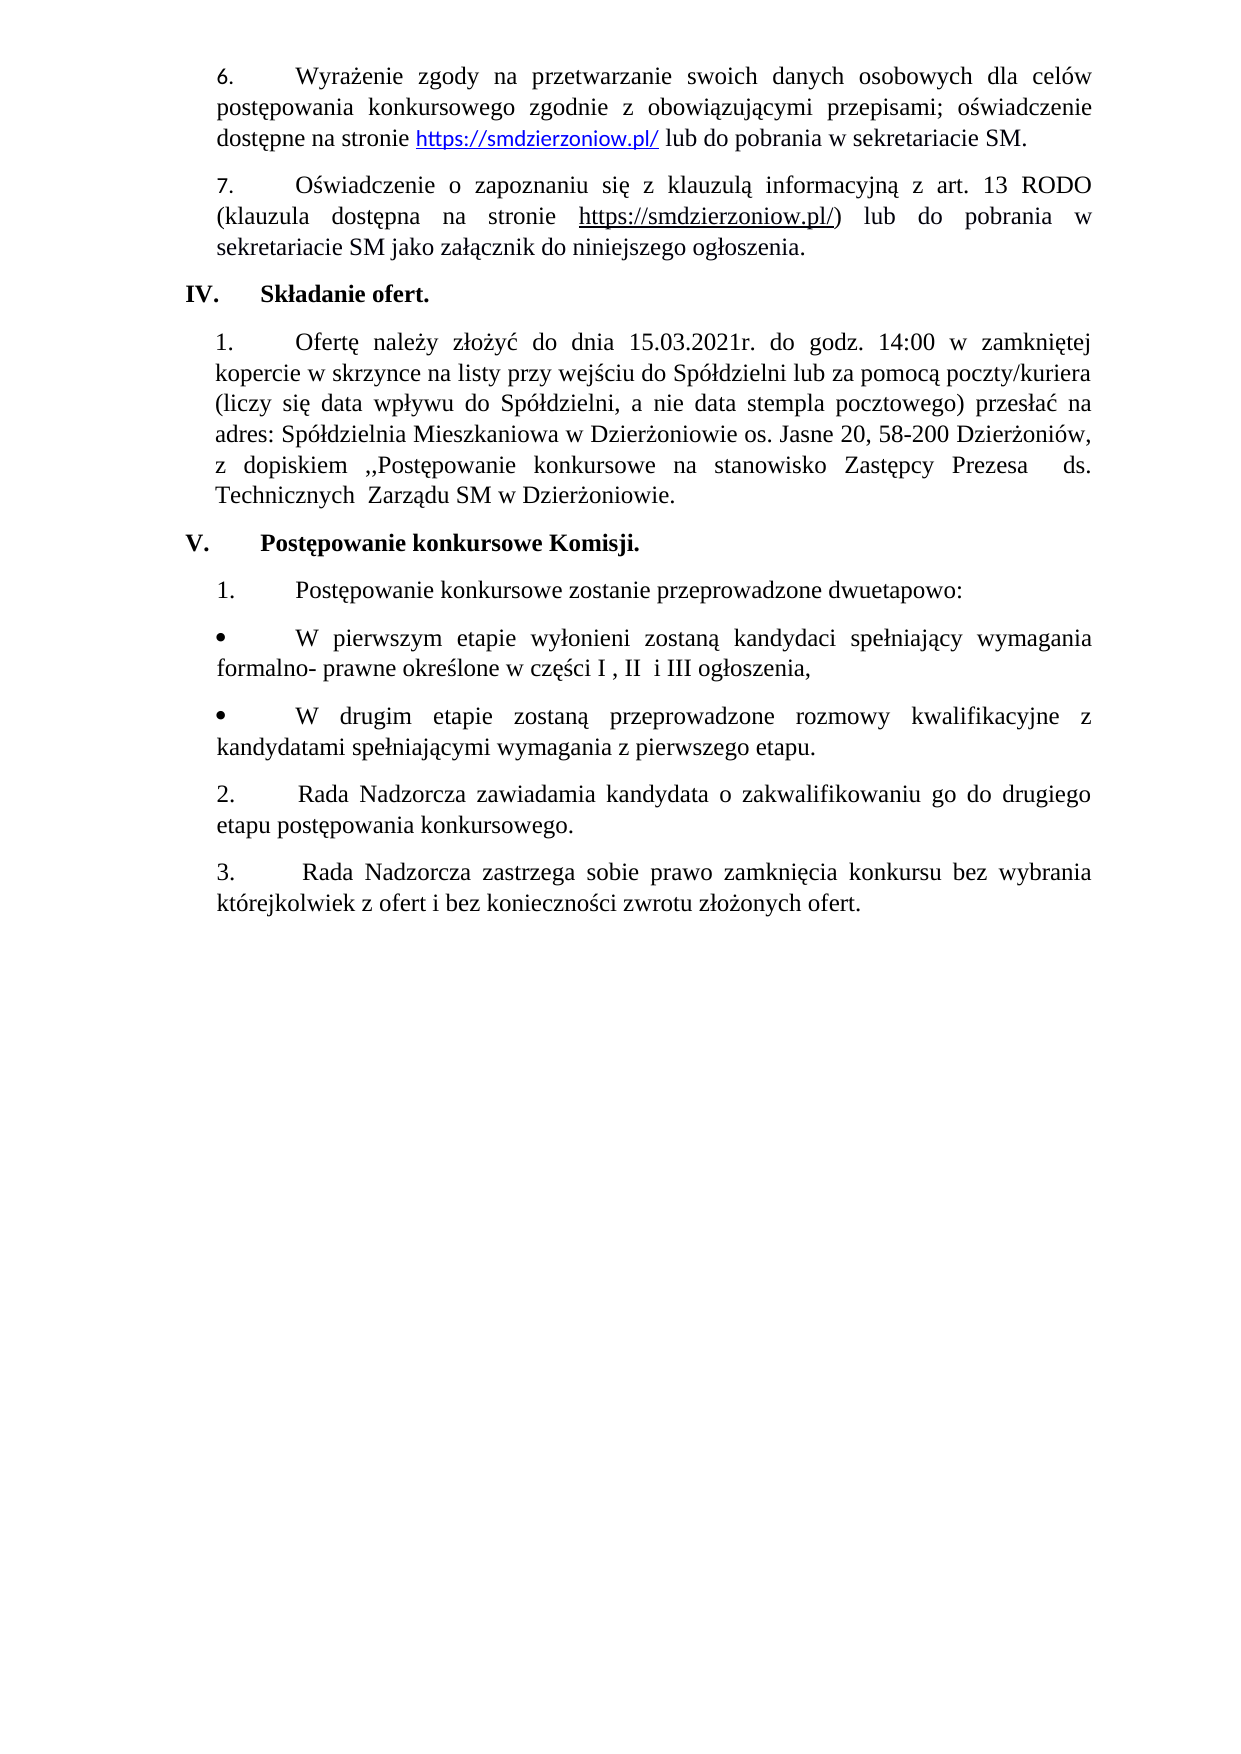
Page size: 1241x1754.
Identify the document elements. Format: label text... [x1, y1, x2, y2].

list W pierwszym etapie wyłonieni zostaną kandydaci spełniający wymagania formalno- prawne określone w części I , II i III ogłoszenia, [216, 623, 1093, 682]
list Postępowanie konkursowe Komisji. [185, 528, 1093, 557]
list Oświadczenie o zapoznaniu się z klauzulą informacyjną z art. 13 RODO (klauzula dostępna na stronie https://smdzierzoniow.pl/) lub do pobrania w sekretariacie SM jako załącznik do niniejszego ogłoszenia. [216, 170, 1093, 261]
list W drugim etapie zostaną przeprowadzone rozmowy kwalifikacyjne z kandydatami spełniającymi wymagania z pierwszego etapu. [216, 701, 1093, 760]
list Postępowanie konkursowe zostanie przeprowadzone dwuetapowo: [216, 575, 1093, 604]
list 2. Rada Nadzorcza zawiadamia kandydata o zakwalifikowaniu go do drugiego etapu postępowania konkursowego. [216, 779, 1093, 838]
list Składanie ofert. [185, 279, 1093, 308]
list Ofertę należy złożyć do dnia 15.03.2021r. do godz. 14:00 w zamkniętej kopercie w skrzynce na listy przy wejściu do Spółdzielni lub za pomocą poczty/kuriera (liczy się data wpływu do Spółdzielni, a nie data stempla pocztowego) przesłać na adres: Spółdzielnia Mieszkaniowa w Dzierżoniowie os. Jasne 20, 58-200 Dzierżoniów, z dopiskiem ,,Postępowanie konkursowe na stanowisko Zastępcy Prezesa ds. Technicznych Zarządu SM w Dzierżoniowie. [215, 327, 1093, 509]
list Wyrażenie zgody na przetwarzanie swoich danych osobowych dla celów postępowania konkursowego zgodnie z obowiązującymi przepisami; oświadczenie dostępne na stronie https://smdzierzoniow.pl/ lub do pobrania w sekretariacie SM. [216, 61, 1093, 152]
list 3. Rada Nadzorcza zastrzega sobie prawo zamknięcia konkursu bez wybrania którejkolwiek z ofert i bez konieczności zwrotu złożonych ofert. [216, 857, 1093, 917]
